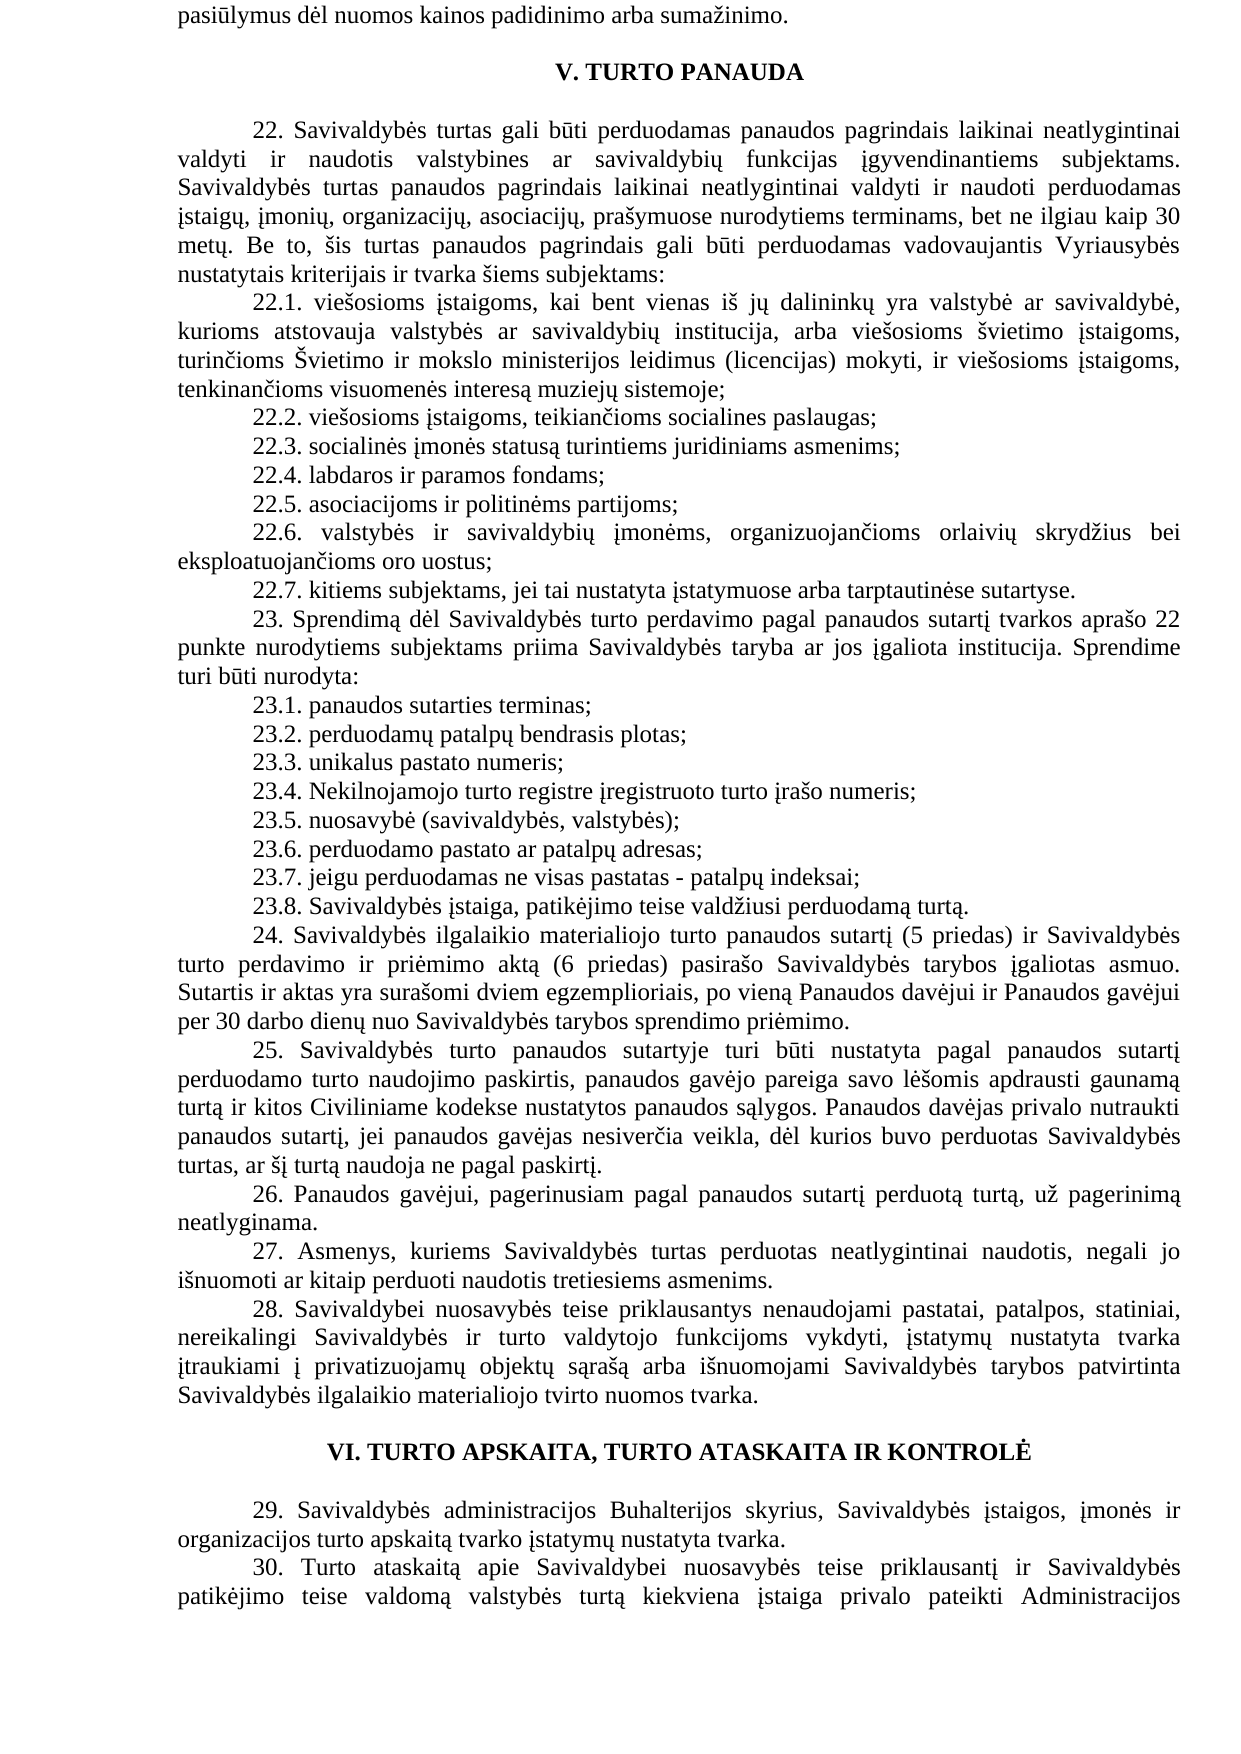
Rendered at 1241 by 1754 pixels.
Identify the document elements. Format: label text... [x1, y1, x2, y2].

text 23.3. unikalus pastato numeris; [177, 747, 1181, 776]
text 23.8. Savivaldybės įstaiga, patikėjimo teise valdžiusi perduodamą turtą. [177, 891, 1181, 920]
text 22.3. socialinės įmonės statusą turintiems juridiniams asmenims; [177, 431, 1181, 460]
text 22.4. labdaros ir paramos fondams; [177, 460, 1181, 489]
text 22. Savivaldybės turtas gali būti perduodamas panaudos pagrindais laikinai neatlygintinai valdyti ir naudotis valstybines ar savivaldybių funkcijas įgyvendinantiems subjektams. Savivaldybės turtas panaudos pagrindais laikinai neatlygintinai valdyti ir naudoti perduodamas įstaigų, įmonių, organizacijų, asociacijų, prašymuose nurodytiems terminams, bet ne ilgiau kaip 30 metų. Be to, šis turtas panaudos pagrindais gali būti perduodamas vadovaujantis Vyriausybės nustatytais kriterijais ir tvarka šiems subjektams: [177, 115, 1181, 287]
text 22.1. viešosioms įstaigoms, kai bent vienas iš jų dalininkų yra valstybė ar savivaldybė, kurioms atstovauja valstybės ar savivaldybių institucija, arba viešosioms švietimo įstaigoms, turinčioms Švietimo ir mokslo ministerijos leidimus (licencijas) mokyti, ir viešosioms įstaigoms, tenkinančioms visuomenės interesą muziejų sistemoje; [177, 287, 1181, 402]
text 22.6. valstybės ir savivaldybių įmonėms, organizuojančioms orlaivių skrydžius bei eksploatuojančioms oro uostus; [177, 517, 1181, 575]
text 23.2. perduodamų patalpų bendrasis plotas; [177, 719, 1181, 747]
text 22.7. kitiems subjektams, jei tai nustatyta įstatymuose arba tarptautinėse sutartyse. [177, 575, 1181, 604]
text 24. Savivaldybės ilgalaikio materialiojo turto panaudos sutartį (5 priedas) ir Savivaldybės turto perdavimo ir priėmimo aktą (6 priedas) pasirašo Savivaldybės tarybos įgaliotas asmuo. Sutartis ir aktas yra surašomi dviem egzemplioriais, po vieną Panaudos davėjui ir Panaudos gavėjui per 30 darbo dienų nuo Savivaldybės tarybos sprendimo priėmimo. [177, 920, 1181, 1035]
text 27. Asmenys, kuriems Savivaldybės turtas perduotas neatlygintinai naudotis, negali jo išnuomoti ar kitaip perduoti naudotis tretiesiems asmenims. [177, 1236, 1181, 1294]
text 23.4. Nekilnojamojo turto registre įregistruoto turto įrašo numeris; [177, 776, 1181, 805]
text 23.7. jeigu perduodamas ne visas pastatas - patalpų indeksai; [177, 862, 1181, 891]
text 23.1. panaudos sutarties terminas; [177, 690, 1181, 719]
text 28. Savivaldybei nuosavybės teise priklausantys nenaudojami pastatai, patalpos, statiniai, nereikalingi Savivaldybės ir turto valdytojo funkcijoms vykdyti, įstatymų nustatyta tvarka įtraukiami į privatizuojamų objektų sąrašą arba išnuomojami Savivaldybės tarybos patvirtinta Savivaldybės ilgalaikio materialiojo tvirto nuomos tvarka. [177, 1294, 1181, 1409]
text 23.6. perduodamo pastato ar patalpų adresas; [177, 834, 1181, 862]
text 25. Savivaldybės turto panaudos sutartyje turi būti nustatyta pagal panaudos sutartį perduodamo turto naudojimo paskirtis, panaudos gavėjo pareiga savo lėšomis apdrausti gaunamą turtą ir kitos Civiliniame kodekse nustatytos panaudos sąlygos. Panaudos davėjas privalo nutraukti panaudos sutartį, jei panaudos gavėjas nesiverčia veikla, dėl kurios buvo perduotas Savivaldybės turtas, ar šį turtą naudoja ne pagal paskirtį. [177, 1035, 1181, 1179]
text 23. Sprendimą dėl Savivaldybės turto perdavimo pagal panaudos sutartį tvarkos aprašo 22 punkte nurodytiems subjektams priima Savivaldybės taryba ar jos įgaliota institucija. Sprendime turi būti nurodyta: [177, 604, 1181, 690]
text VI. TURTO APSKAITA, TURTO ATASKAITA IR KONTROLĖ [177, 1437, 1181, 1466]
text 23.5. nuosavybė (savivaldybės, valstybės); [177, 805, 1181, 834]
text 22.2. viešosioms įstaigoms, teikiančioms socialines paslaugas; [177, 402, 1181, 431]
text 29. Savivaldybės administracijos Buhalterijos skyrius, Savivaldybės įstaigos, įmonės ir organizacijos turto apskaitą tvarko įstatymų nustatyta tvarka. [177, 1495, 1181, 1552]
text 26. Panaudos gavėjui, pagerinusiam pagal panaudos sutartį perduotą turtą, už pagerinimą neatlyginama. [177, 1179, 1181, 1236]
text pasiūlymus dėl nuomos kainos padidinimo arba sumažinimo. [177, 0, 1181, 29]
text V. TURTO PANAUDA [177, 57, 1181, 86]
text 22.5. asociacijoms ir politinėms partijoms; [177, 489, 1181, 517]
text 30. Turto ataskaitą apie Savivaldybei nuosavybės teise priklausantį ir Savivaldybės patikėjimo teise valdomą valstybės turtą kiekviena įstaiga privalo pateikti Administracijos [177, 1552, 1181, 1610]
